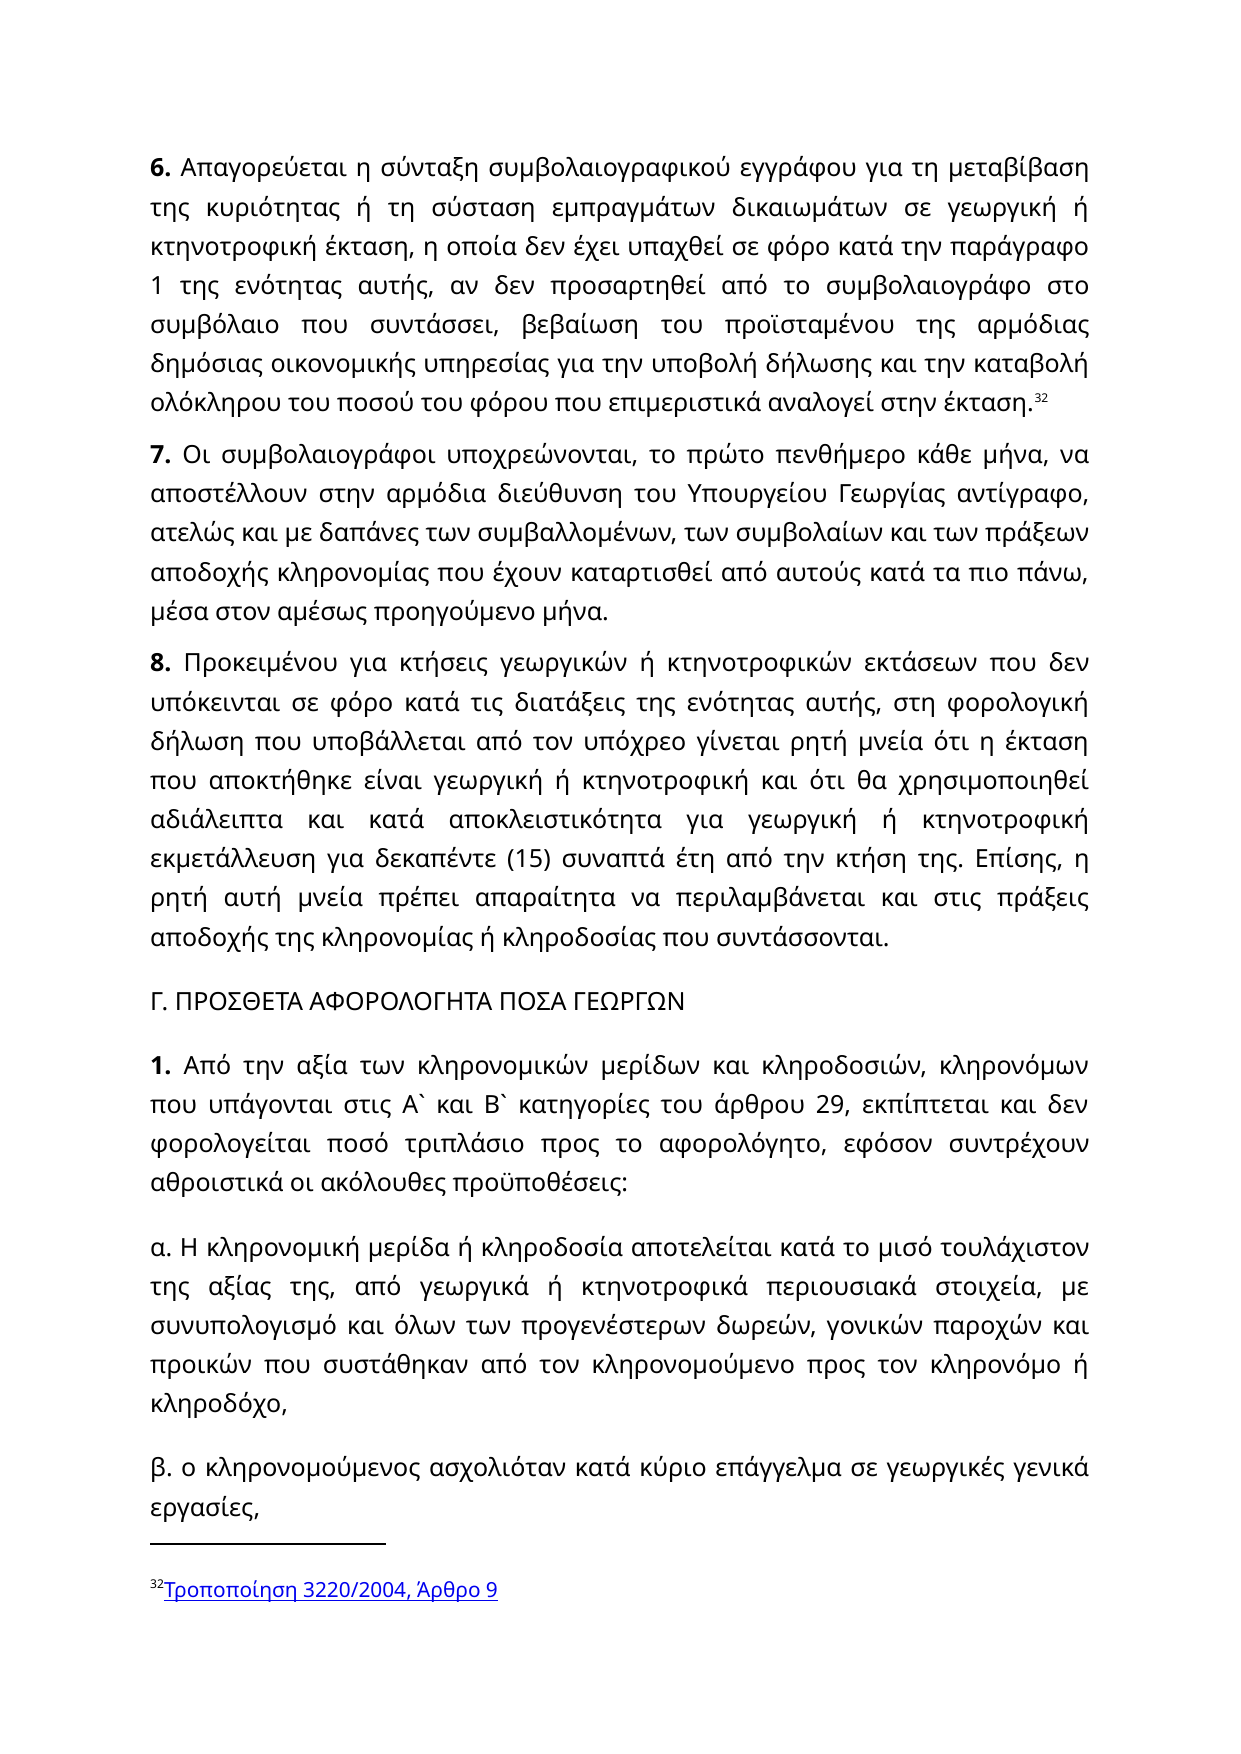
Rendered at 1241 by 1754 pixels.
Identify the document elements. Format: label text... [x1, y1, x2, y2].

text 8. Προκειμένου για κτήσεις γεωργικών ή κτηνοτροφικών εκτάσεων που δεν υπόκεινται σε φόρο κατά τις διατάξεις της ενότητας αυτής, στη φορολογική δήλωση που υποβάλλεται από τον υπόχρεο γίνεται ρητή μνεία ότι η έκταση που αποκτήθηκε είναι γεωργική ή κτηνοτροφική και ότι θα χρησιμοποιηθεί αδιάλειπτα και κατά αποκλειστικότητα για γεωργική ή κτηνοτροφική εκμετάλλευση για δεκαπέντε (15) συναπτά έτη από την κτήση της. Επίσης, η ρητή αυτή μνεία πρέπει απαραίτητα να περιλαμβάνεται και στις πράξεις αποδοχής της κληρονομίας ή κληροδοσίας που συντάσσονται. [150, 645, 1090, 953]
text β. ο κληρονομούμενος ασχολιόταν κατά κύριο επάγγελμα σε γεωργικές γενικά εργασίες, [150, 1450, 1090, 1523]
text α. Η κληρονομική μερίδα ή κληροδοσία αποτελείται κατά το μισό τουλάχιστον της αξίας της, από γεωργικά ή κτηνοτροφικά περιουσιακά στοιχεία, με συνυπολογισμό και όλων των προγενέστερων δωρεών, γονικών παροχών και προικών που συστάθηκαν από τον κληρονομούμενο προς τον κληρονόμο ή κληροδόχο, [150, 1229, 1090, 1420]
text Τροποποίηση 3220/2004, Άρθρο 9 [150, 1576, 1090, 1604]
text Γ. ΠΡΟΣΘΕΤΑ ΑΦΟΡΟΛΟΓΗΤΑ ΠΟΣΑ ΓΕΩΡΓΩΝ [150, 983, 1090, 1017]
text 6. Απαγορεύεται η σύνταξη συμβολαιογραφικού εγγράφου για τη μεταβίβαση της κυριότητας ή τη σύσταση εμπραγμάτων δικαιωμάτων σε γεωργική ή κτηνοτροφική έκταση, η οποία δεν έχει υπαχθεί σε φόρο κατά την παράγραφο 1 της ενότητας αυτής, αν δεν προσαρτηθεί από το συμβολαιογράφο στο συμβόλαιο που συντάσσει, βεβαίωση του προϊσταμένου της αρμόδιας δημόσιας οικονομικής υπηρεσίας για την υποβολή δήλωσης και την καταβολή ολόκληρου του ποσού του φόρου που επιμεριστικά αναλογεί στην έκταση. [150, 150, 1090, 419]
text 1. Από την αξία των κληρονομικών μερίδων και κληροδοσιών, κληρονόμων που υπάγονται στις Α` και Β` κατηγορίες του άρθρου 29, εκπίπτεται και δεν φορολογείται ποσό τριπλάσιο προς το αφορολόγητο, εφόσον συντρέχουν αθροιστικά οι ακόλουθες προϋποθέσεις: [150, 1047, 1090, 1199]
text 7. Οι συμβολαιογράφοι υποχρεώνονται, το πρώτο πενθήμερο κάθε μήνα, να αποστέλλουν στην αρμόδια διεύθυνση του Υπουργείου Γεωργίας αντίγραφο, ατελώς και με δαπάνες των συμβαλλομένων, των συμβολαίων και των πράξεων αποδοχής κληρονομίας που έχουν καταρτισθεί από αυτούς κατά τα πιο πάνω, μέσα στον αμέσως προηγούμενο μήνα. [150, 437, 1090, 627]
